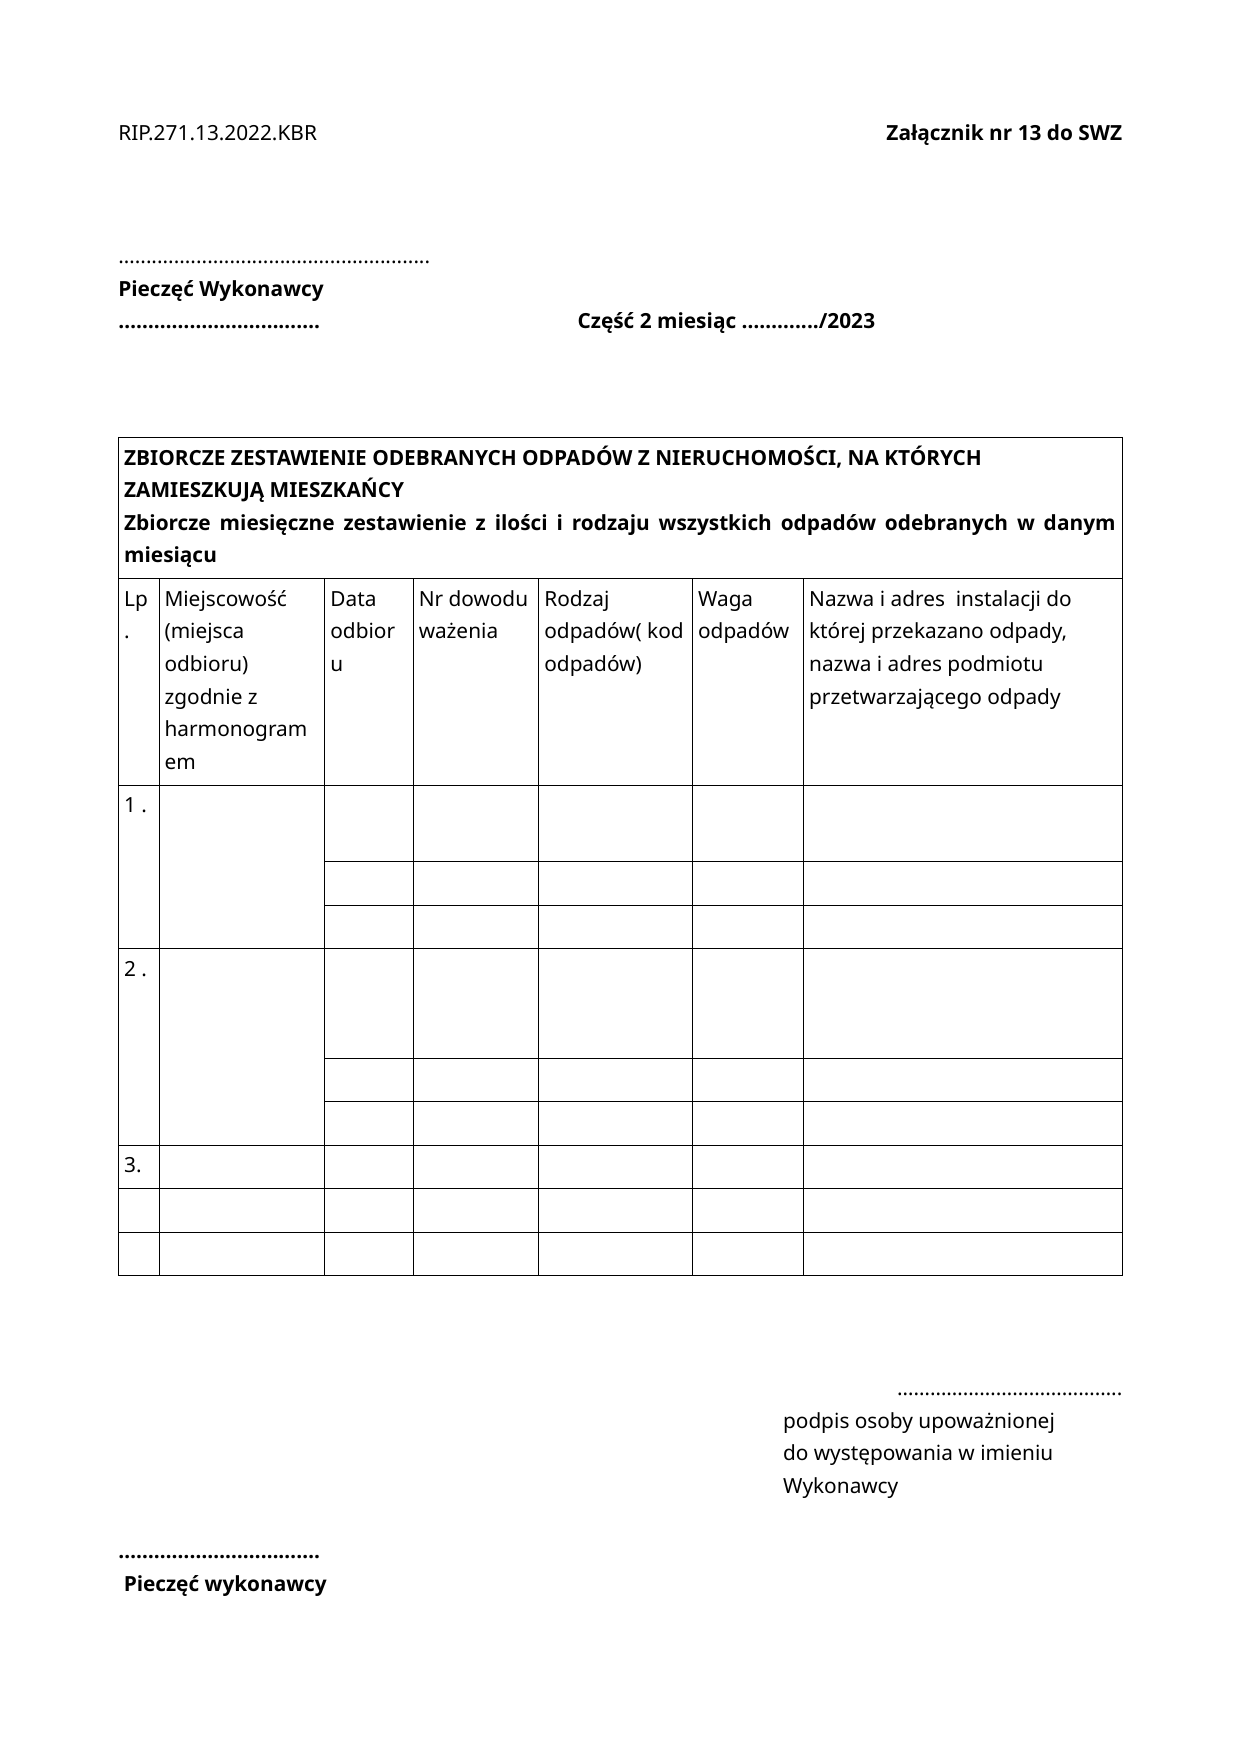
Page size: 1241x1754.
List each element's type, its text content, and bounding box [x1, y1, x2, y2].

table_cell [693, 1233, 803, 1275]
table_cell [539, 1189, 692, 1232]
table_cell [414, 786, 538, 861]
table_cell 3. [119, 1146, 159, 1188]
table_cell [804, 786, 1122, 861]
table_cell [160, 1146, 324, 1188]
table_cell [414, 1146, 538, 1188]
table_cell [539, 906, 692, 948]
table_cell [119, 1189, 159, 1232]
table_cell [414, 906, 538, 948]
table_cell [539, 786, 692, 861]
table_cell [325, 906, 413, 948]
table_cell [539, 1059, 692, 1101]
table_cell [414, 862, 538, 904]
text …..................................................... [118, 241, 1122, 270]
table_cell [414, 949, 538, 1058]
table_cell [693, 906, 803, 948]
table_header ZBIORCZE ZESTAWIENIE ODEBRANYCH ODPADÓW Z NIERUCHOMOŚCI, NA KTÓRYCH ZAMIESZKUJĄ MIESZKAŃCY Zbiorcze miesięczne zestawienie z ilości i rodzaju wszystkich odpadów odebranych w danym miesiącu [119, 438, 1122, 578]
table_cell [414, 1059, 538, 1101]
table_cell [804, 1059, 1122, 1101]
table_cell [325, 862, 413, 904]
table_cell [804, 949, 1122, 1058]
table_cell [539, 1102, 692, 1145]
table_cell [804, 1102, 1122, 1145]
table_cell [693, 1102, 803, 1145]
table_cell [804, 1189, 1122, 1232]
text do występowania w imieniu Wykonawcy [118, 1438, 1122, 1532]
table_cell [539, 1233, 692, 1275]
table_cell [160, 1189, 324, 1232]
table_cell [414, 1233, 538, 1275]
table_cell Miejscowość (miejsca odbioru) zgodnie z harmonogramem [160, 579, 324, 785]
table_cell [693, 1189, 803, 1232]
table_cell [804, 1146, 1122, 1188]
text ………………………………….. [118, 1373, 1122, 1402]
table_cell [693, 786, 803, 861]
table_cell [804, 906, 1122, 948]
table_cell [693, 949, 803, 1058]
table_cell Nazwa i adres instalacji do której przekazano odpady, nazwa i adres podmiotu przetwarzającego odpady [804, 579, 1122, 785]
table_cell [325, 1233, 413, 1275]
table_cell [325, 1102, 413, 1145]
text ……………………………. Część 2 miesiąc ………..../2023 [118, 306, 1122, 335]
table_cell [693, 862, 803, 904]
table_cell [160, 949, 324, 1145]
table_cell [160, 1233, 324, 1275]
table_cell [414, 1102, 538, 1145]
text Pieczęć wykonawcy [118, 1569, 1122, 1597]
table_cell [539, 1146, 692, 1188]
table_cell 2 . [119, 949, 159, 1145]
table_cell [539, 949, 692, 1058]
table_cell [325, 949, 413, 1058]
table_cell [325, 1146, 413, 1188]
table_cell [693, 1059, 803, 1101]
table_cell [804, 1233, 1122, 1275]
table_cell [414, 1189, 538, 1232]
table_cell Data odbioru [325, 579, 413, 785]
table_cell Waga odpadów [693, 579, 803, 785]
table_cell 1 . [119, 786, 159, 948]
table_cell [325, 786, 413, 861]
table_cell [325, 1189, 413, 1232]
table_cell Nr dowodu ważenia [414, 579, 538, 785]
text ……………………………. [118, 1536, 1122, 1565]
table_cell [325, 1059, 413, 1101]
table_cell [119, 1233, 159, 1275]
table_cell [539, 862, 692, 904]
table_cell [693, 1146, 803, 1188]
table_cell [160, 786, 324, 948]
table_cell Lp. [119, 579, 159, 785]
table_cell Rodzaj odpadów( kod odpadów) [539, 579, 692, 785]
text podpis osoby upoważnionej [118, 1406, 1122, 1434]
text Pieczęć Wykonawcy [118, 274, 1122, 302]
table_cell [804, 862, 1122, 904]
